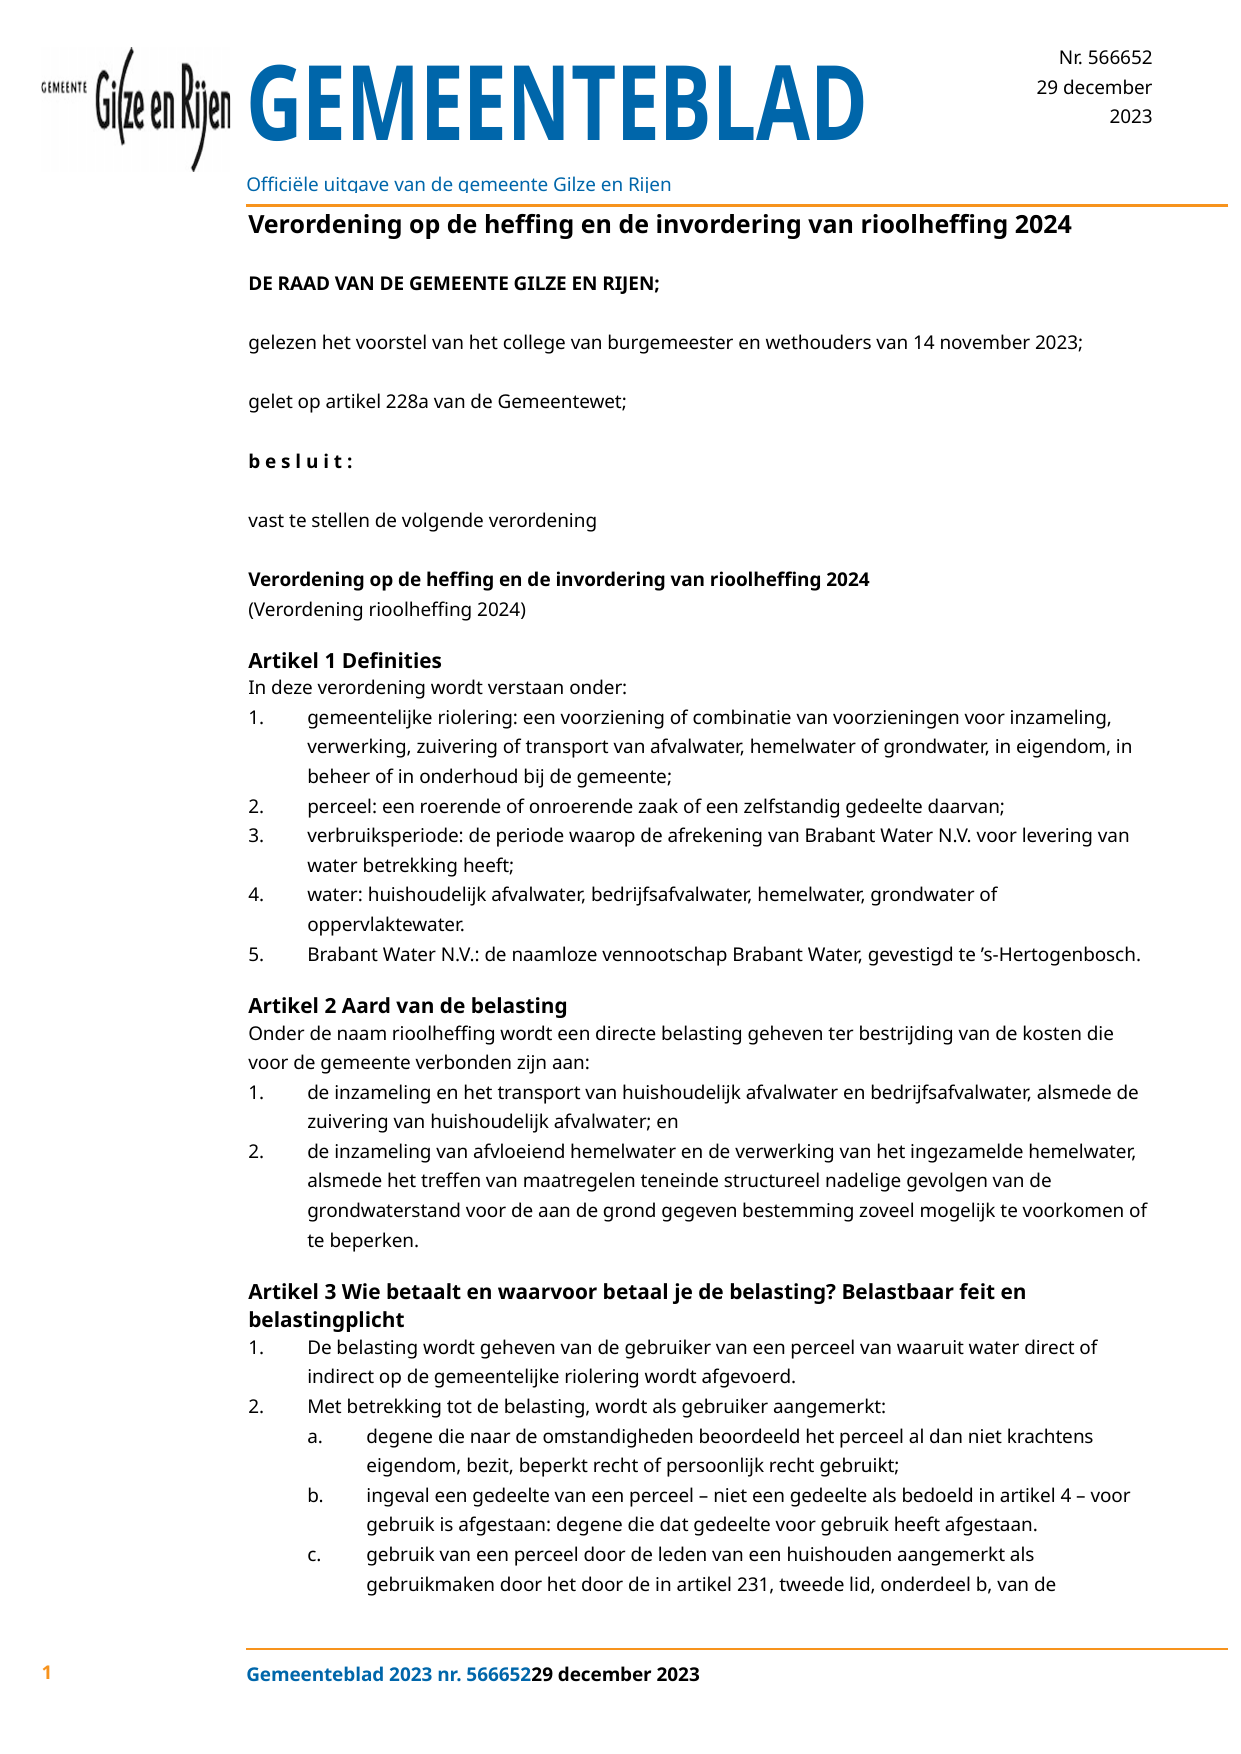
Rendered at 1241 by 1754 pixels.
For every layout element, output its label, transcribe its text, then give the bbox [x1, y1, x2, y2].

text DE RAAD VAN DE GEMEENTE GILZE EN RIJEN; [248, 270, 1152, 296]
text Artikel 2 Aard van de belasting [248, 991, 1152, 1020]
list Brabant Water N.V.: de naamloze vennootschap Brabant Water, gevestigd te ’s-Hertogenbosch. [248, 941, 1152, 967]
list de inzameling van afvloeiend hemelwater en de verwerking van het ingezamelde hemelwater, alsmede het treffen van maatregelen teneinde structureel nadelige gevolgen van de grondwaterstand voor de aan de grond gegeven bestemming zoveel mogelijk te voorkomen of te beperken. [248, 1138, 1152, 1252]
text (Verordening rioolheffing 2024) [248, 596, 1152, 621]
text Artikel 3 Wie betaalt en waarvoor betaal je de belasting? Belastbaar feit en belastingplicht [248, 1277, 1152, 1334]
list water: huishoudelijk afvalwater, bedrijfsafvalwater, hemelwater, grondwater of oppervlaktewater. [248, 882, 1152, 937]
text Verordening op de heffing en de invordering van rioolheffing 2024 [248, 207, 1152, 241]
list degene die naar de omstandigheden beoordeeld het perceel al dan niet krachtens eigendom, bezit, beperkt recht of persoonlijk recht gebruikt; [307, 1423, 1152, 1478]
list gemeentelijke riolering: een voorziening of combinatie van voorzieningen voor inzameling, verwerking, zuivering of transport van afvalwater, hemelwater of grondwater, in eigendom, in beheer of in onderhoud bij de gemeente; [248, 704, 1152, 789]
list gebruik van een perceel door de leden van een huishouden aangemerkt als gebruikmaken door het door de in artikel 231, tweede lid, onderdeel b, van de [307, 1541, 1152, 1596]
text gelet op artikel 228a van de Gemeentewet; [248, 389, 1152, 414]
list Met betrekking tot de belasting, wordt als gebruiker aangemerkt: [248, 1393, 1152, 1419]
text In deze verordening wordt verstaan onder: [248, 674, 1152, 700]
text vast te stellen de volgende verordening [248, 507, 1152, 533]
list ingeval een gedeelte van een perceel – niet een gedeelte als bedoeld in artikel 4 – voor gebruik is afgestaan: degene die dat gedeelte voor gebruik heeft afgestaan. [307, 1482, 1152, 1537]
list de inzameling en het transport van huishoudelijk afvalwater en bedrijfsafvalwater, alsmede de zuivering van huishoudelijk afvalwater; en [248, 1079, 1152, 1134]
text b e s l u i t : [248, 448, 1152, 473]
list verbruiksperiode: de periode waarop de afrekening van Brabant Water N.V. voor levering van water betrekking heeft; [248, 822, 1152, 878]
text gelezen het voorstel van het college van burgemeester en wethouders van 14 november 2023; [248, 329, 1152, 355]
picture [41, 47, 231, 172]
text Onder de naam rioolheffing wordt een directe belasting geheven ter bestrijding van de kosten die voor de gemeente verbonden zijn aan: [248, 1020, 1152, 1075]
list De belasting wordt geheven van de gebruiker van een perceel van waaruit water direct of indirect op de gemeentelijke riolering wordt afgevoerd. [248, 1334, 1152, 1389]
list perceel: een roerende of onroerende zaak of een zelfstandig gedeelte daarvan; [248, 793, 1152, 819]
text Artikel 1 Definities [248, 646, 1152, 674]
text Verordening op de heffing en de invordering van rioolheffing 2024 [248, 566, 1152, 592]
